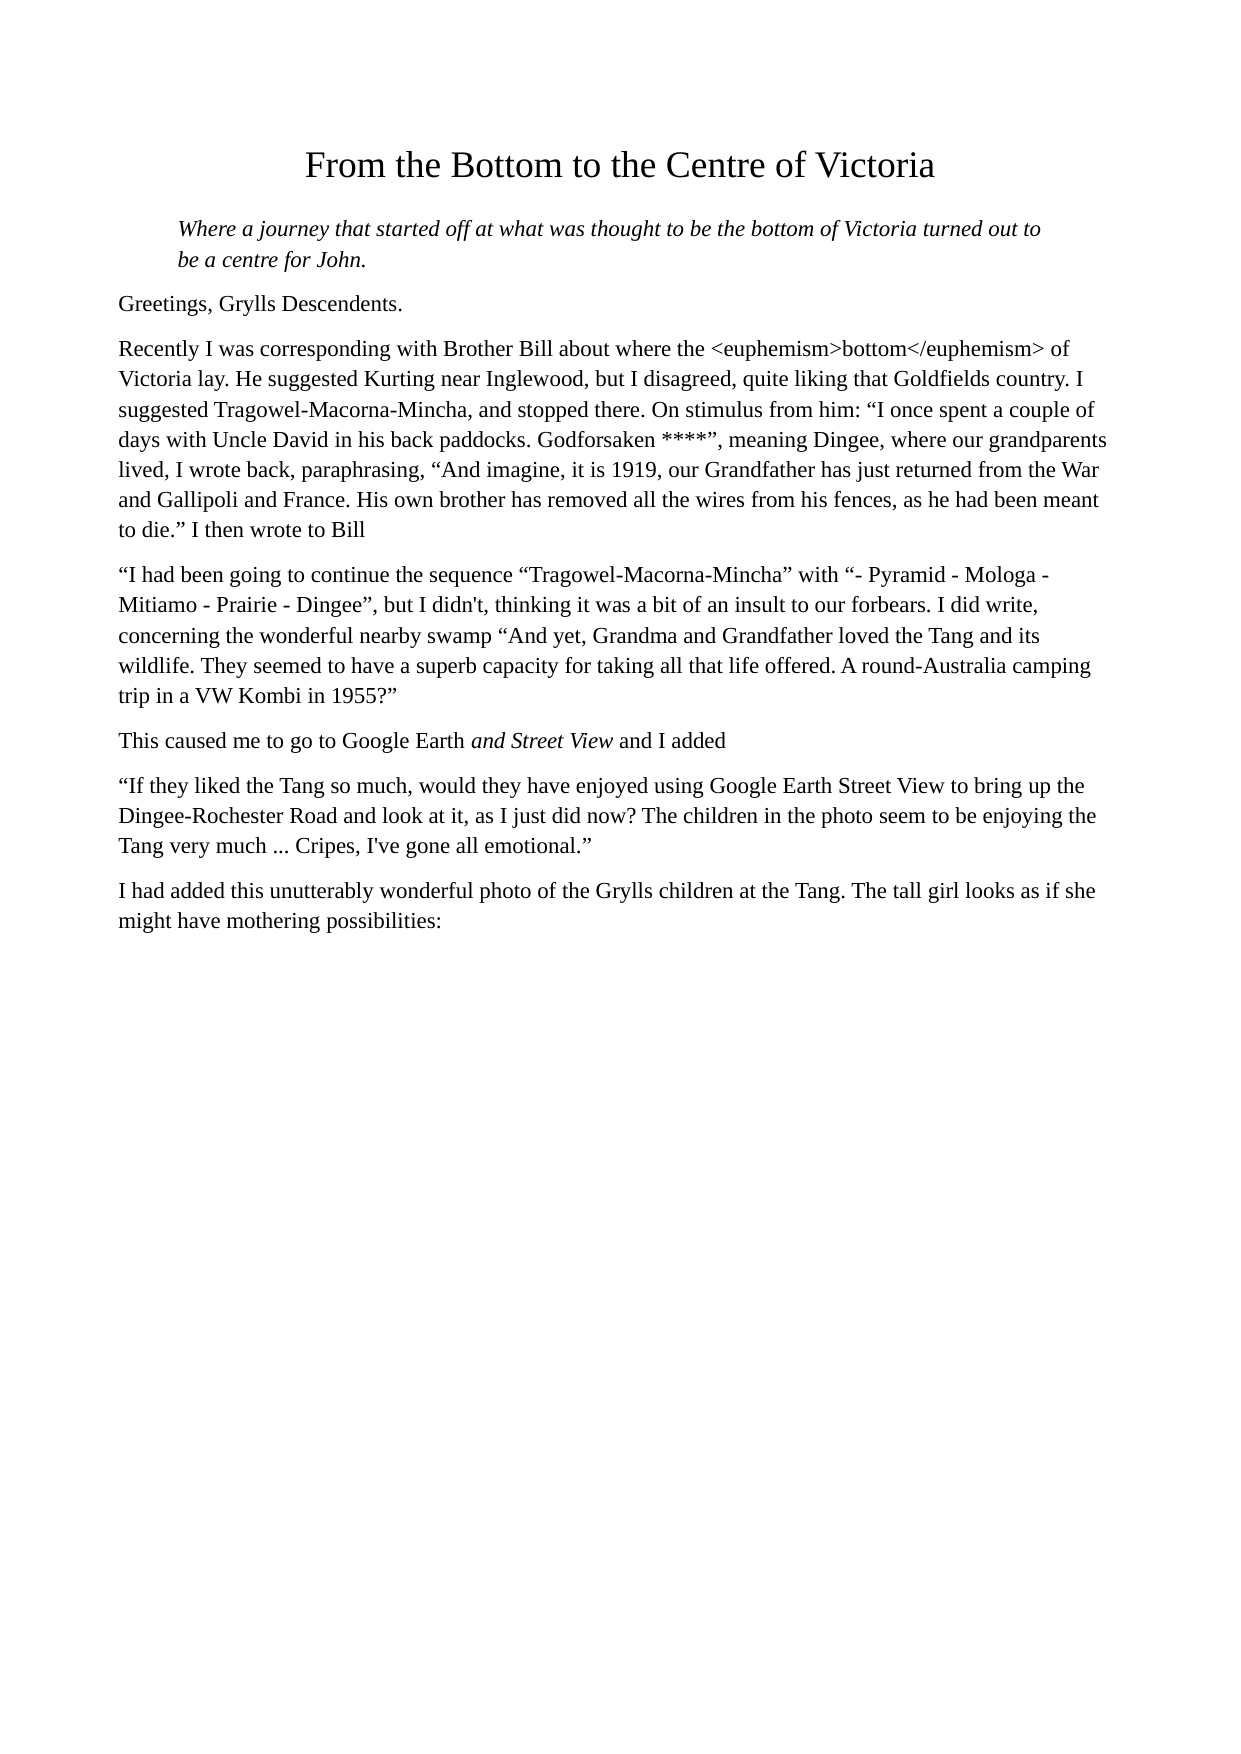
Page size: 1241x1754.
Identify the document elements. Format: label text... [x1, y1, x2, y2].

text This caused me to go to Google Earth and Street View and I added [118, 727, 1122, 753]
text “I had been going to continue the sequence “Tragowel-Macorna-Mincha” with “- Pyramid - Mologa - Mitiamo - Prairie - Dingee”, but I didn't, thinking it was a bit of an insult to our forbears. I did write, concerning the wonderful nearby swamp “And yet, Grandma and Grandfather loved the Tang and its wildlife. They seemed to have a superb capacity for taking all that life offered. A round-Australia camping trip in a VW Kombi in 1955?” [118, 561, 1122, 708]
text Recently I was corresponding with Brother Bill about where the <euphemism>bottom</euphemism> of Victoria lay. He suggested Kurting near Inglewood, but I disagreed, quite liking that Goldfields country. I suggested Tragowel-Macorna-Mincha, and stopped there. On stimulus from him: “I once spent a couple of days with Uncle David in his back paddocks. Godforsaken ****”, meaning Dingee, where our grandparents lived, I wrote back, paraphrasing, “And imagine, it is 1919, our Grandfather has just returned from the War and Gallipoli and France. His own brother has removed all the wires from his fences, as he had been meant to die.” I then wrote to Bill [118, 335, 1122, 543]
text Where a journey that started off at what was thought to be the bottom of Victoria turned out to be a centre for John. [177, 216, 1063, 272]
text I had added this unutterably wonderful photo of the Grylls children at the Tang. The tall girl looks as if she might have mothering possibilities: [118, 877, 1122, 933]
title From the Bottom to the Centre of Victoria [118, 143, 1122, 186]
text Greetings, Grylls Descendents. [118, 291, 1122, 317]
text “If they liked the Tang so much, would they have enjoyed using Google Earth Street View to bring up the Dingee-Rochester Road and look at it, as I just did now? The children in the photo seem to be enjoying the Tang very much ... Cripes, I've gone all emotional.” [118, 772, 1122, 858]
